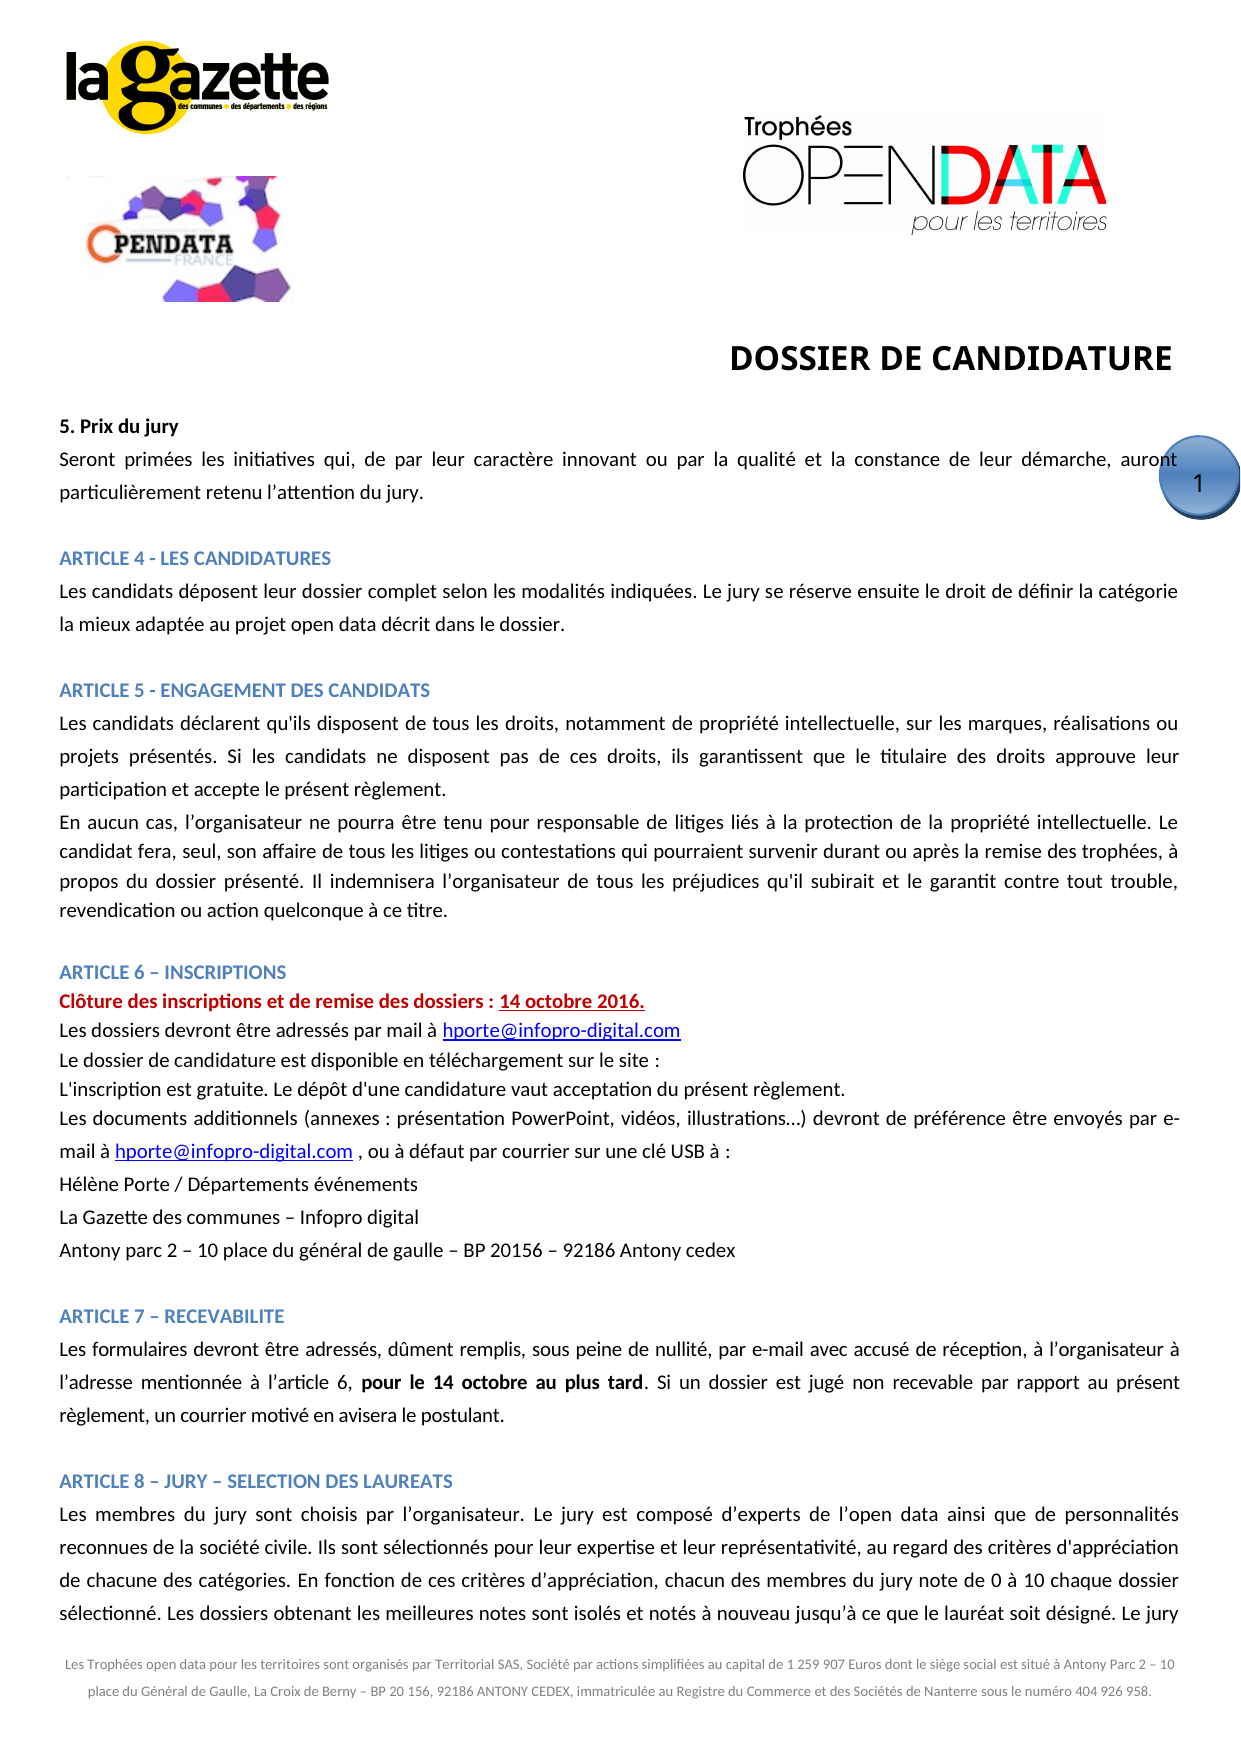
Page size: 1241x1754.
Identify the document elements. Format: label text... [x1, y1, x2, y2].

text Le dossier de candidature est disponible en téléchargement sur le site : [59, 1047, 1181, 1072]
text Les candidats déposent leur dossier complet selon les modalités indiquées. Le jury se réserve ensuite le droit de définir la catégorie la mieux adaptée au projet open data décrit dans le dossier. [59, 578, 1181, 637]
text L'inscription est gratuite. Le dépôt d'une candidature vaut acceptation du présent règlement. [59, 1076, 1181, 1101]
text ARTICLE 5 - ENGAGEMENT DES CANDIDATS [59, 677, 1181, 703]
picture [59, 176, 311, 302]
text 5. Prix du jury [59, 413, 1181, 439]
text ARTICLE 7 – RECEVABILITE [59, 1303, 1181, 1329]
text Les candidats déclarent qu'ils disposent de tous les droits, notamment de propriété intellectuelle, sur les marques, réalisations ou projets présentés. Si les candidats ne disposent pas de ces droits, ils garantissent que le titulaire des droits approuve leur participation et accepte le présent règlement. [59, 711, 1181, 802]
picture [59, 41, 336, 134]
text Antony parc 2 – 10 place du général de gaulle – BP 20156 – 92186 Antony cedex [59, 1237, 1181, 1263]
text En aucun cas, l’organisateur ne pourra être tenu pour responsable de litiges liés à la protection de la propriété intellectuelle. Le candidat fera, seul, son affaire de tous les litiges ou contestations qui pourraient survenir durant ou après la remise des trophées, à propos du dossier présenté. Il indemnisera l’organisateur de tous les préjudices qu'il subirait et le garantit contre tout trouble, revendication ou action quelconque à ce titre. [59, 809, 1181, 922]
text Les documents additionnels (annexes : présentation PowerPoint, vidéos, illustrations…) devront de préférence être envoyés par e-mail à hporte@infopro-digital.com , ou à défaut par courrier sur une clé USB à : [59, 1105, 1181, 1163]
text La Gazette des communes – Infopro digital [59, 1204, 1181, 1229]
picture [743, 115, 1107, 235]
text ARTICLE 8 – JURY – SELECTION DES LAUREATS [59, 1468, 1181, 1494]
text ARTICLE 4 - LES CANDIDATURES [59, 545, 1181, 571]
text Les membres du jury sont choisis par l’organisateur. Le jury est composé d’experts de l’open data ainsi que de personnalités reconnues de la société civile. Ils sont sélectionnés pour leur expertise et leur représentativité, au regard des critères d'appréciation de chacune des catégories. En fonction de ces critères d’appréciation, chacun des membres du jury note de 0 à 10 chaque dossier sélectionné. Les dossiers obtenant les meilleures notes sont isolés et notés à nouveau jusqu’à ce que le lauréat soit désigné. Le jury [59, 1501, 1181, 1626]
text Les formulaires devront être adressés, dûment remplis, sous peine de nullité, par e-mail avec accusé de réception, à l’organisateur à l’adresse mentionnée à l’article 6, pour le 14 octobre au plus tard. Si un dossier est jugé non recevable par rapport au présent règlement, un courrier motivé en avisera le postulant. [59, 1336, 1181, 1428]
text ARTICLE 6 – INSCRIPTIONS [59, 959, 1181, 985]
text Clôture des inscriptions et de remise des dossiers : 14 octobre 2016. Les dossiers devront être adressés par mail à hporte@infopro-digital.com [59, 988, 1181, 1043]
text Hélène Porte / Départements événements [59, 1171, 1181, 1197]
text Seront primées les initiatives qui, de par leur caractère innovant ou par la qualité et la constance de leur démarche, auront particulièrement retenu l’attention du jury. [59, 446, 1170, 505]
